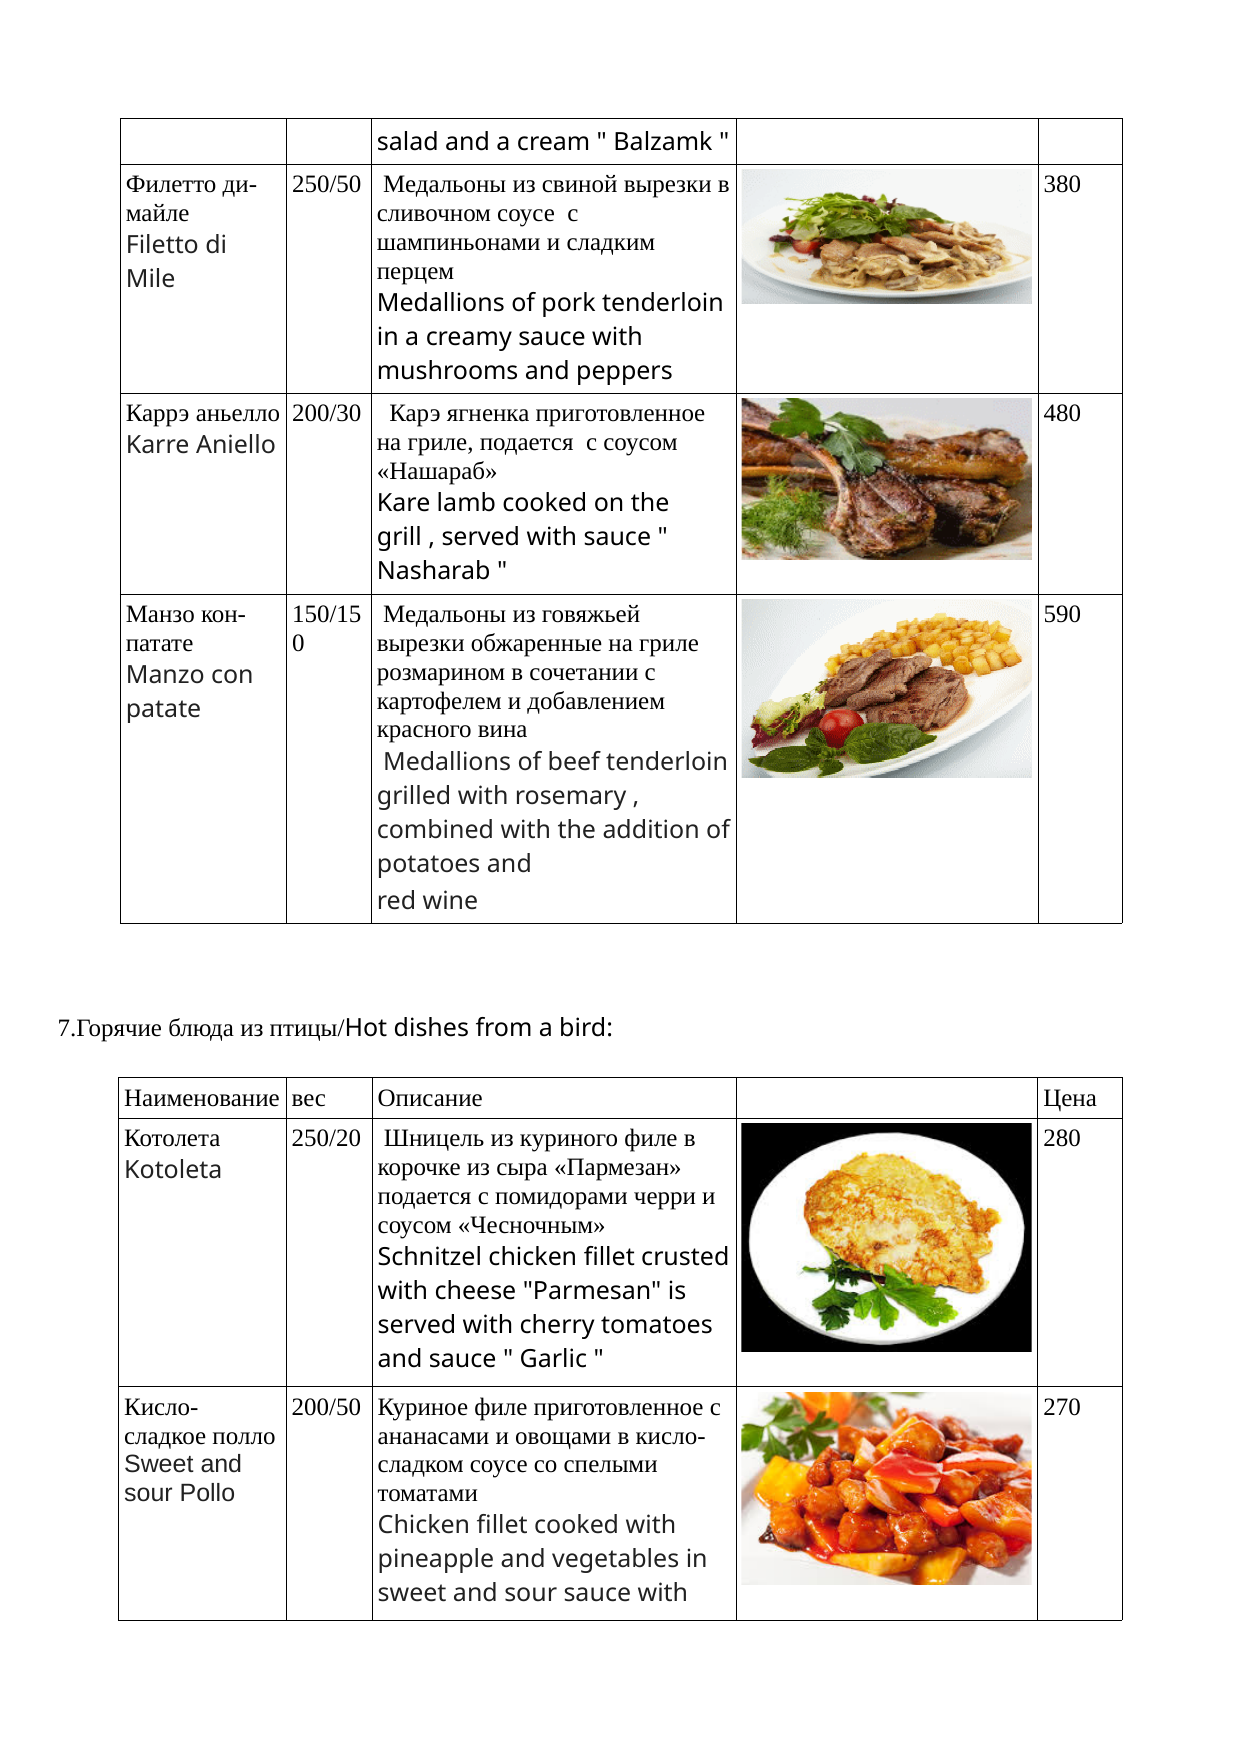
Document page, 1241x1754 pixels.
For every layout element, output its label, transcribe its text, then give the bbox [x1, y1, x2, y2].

table_cell Карэ ягненка приготовленное на гриле, подается с соусом «Нашараб» Kare lamb cooked on the grill , served with sauce " Nasharab " [372, 394, 736, 594]
table_cell Манзо кон-патате Manzo con patate [121, 595, 286, 923]
table_cell 270 [1038, 1387, 1122, 1619]
table_cell [1032, 600, 1038, 777]
table_cell [737, 1119, 1037, 1123]
table_cell [737, 778, 1038, 923]
table_cell [287, 119, 371, 164]
table_header вес [287, 1078, 372, 1118]
table_cell 150/150 [287, 595, 371, 923]
table_cell Медальоны из говяжьей вырезки обжаренные на гриле розмарином в сочетании с картофелем и добавлением красного вина Medallions of beef tenderloin grilled with rosemary , combined with the addition of potatoes and red wine [372, 595, 736, 923]
table_cell 480 [1039, 394, 1122, 594]
table_cell 200/50 [287, 1387, 372, 1619]
table_cell Каррэ аньелло Karre Aniello [121, 394, 286, 594]
table_cell [737, 1387, 1037, 1619]
table_cell 590 [1039, 595, 1122, 923]
table_cell 280 [1038, 1119, 1122, 1386]
picture [741, 169, 1032, 304]
text 7.Горячие блюда из птицы/Hot dishes from a bird: [57, 1009, 1122, 1043]
table_cell 200/30 [287, 394, 371, 594]
table_header Цена [1038, 1078, 1122, 1118]
table_cell [737, 170, 741, 303]
table_cell Куриное филе приготовленное с ананасами и овощами в кисло-сладком соусе со спелыми томатами Chicken fillet cooked with pineapple and vegetables in sweet and sour sauce with [373, 1387, 736, 1619]
table_cell 250/50 [287, 165, 371, 392]
table_cell [737, 119, 1038, 164]
table_cell [737, 304, 1038, 392]
table_cell [1032, 170, 1038, 303]
picture [741, 1392, 1032, 1585]
table_cell [737, 600, 741, 777]
table_cell [737, 394, 1038, 594]
table_header [737, 1078, 1037, 1118]
table_cell Котолета Kotoleta [119, 1119, 286, 1386]
table_cell 250/20 [287, 1119, 372, 1386]
table_cell salad and a cream " Balzamk " [372, 119, 736, 164]
table_cell [737, 165, 1038, 169]
table_cell 380 [1039, 165, 1122, 392]
table_cell Филетто ди-майле Filetto di Mile [121, 165, 286, 392]
table_header Описание [373, 1078, 736, 1118]
picture [741, 599, 1032, 778]
table_header Наименование [119, 1078, 286, 1118]
table_cell Медальоны из свиной вырезки в сливочном соусе с шампиньонами и сладким перцем Medallions of pork tenderloin in a creamy sauce with mushrooms and peppers [372, 165, 736, 392]
table_cell [121, 119, 286, 164]
table_cell Кисло-сладкое полло Sweet and sour Pollo [119, 1387, 286, 1619]
table_cell [737, 1124, 1037, 1386]
table_cell [1039, 119, 1122, 164]
table_cell [737, 595, 1038, 599]
picture [741, 398, 1032, 560]
table_cell Шницель из куриного филе в корочке из сыра «Пармезан» подается с помидорами черри и соусом «Чесночным» Schnitzel chicken fillet crusted with cheese "Parmesan" is served with cherry tomatoes and sauce " Garlic " [373, 1119, 736, 1386]
picture [741, 1123, 1032, 1352]
